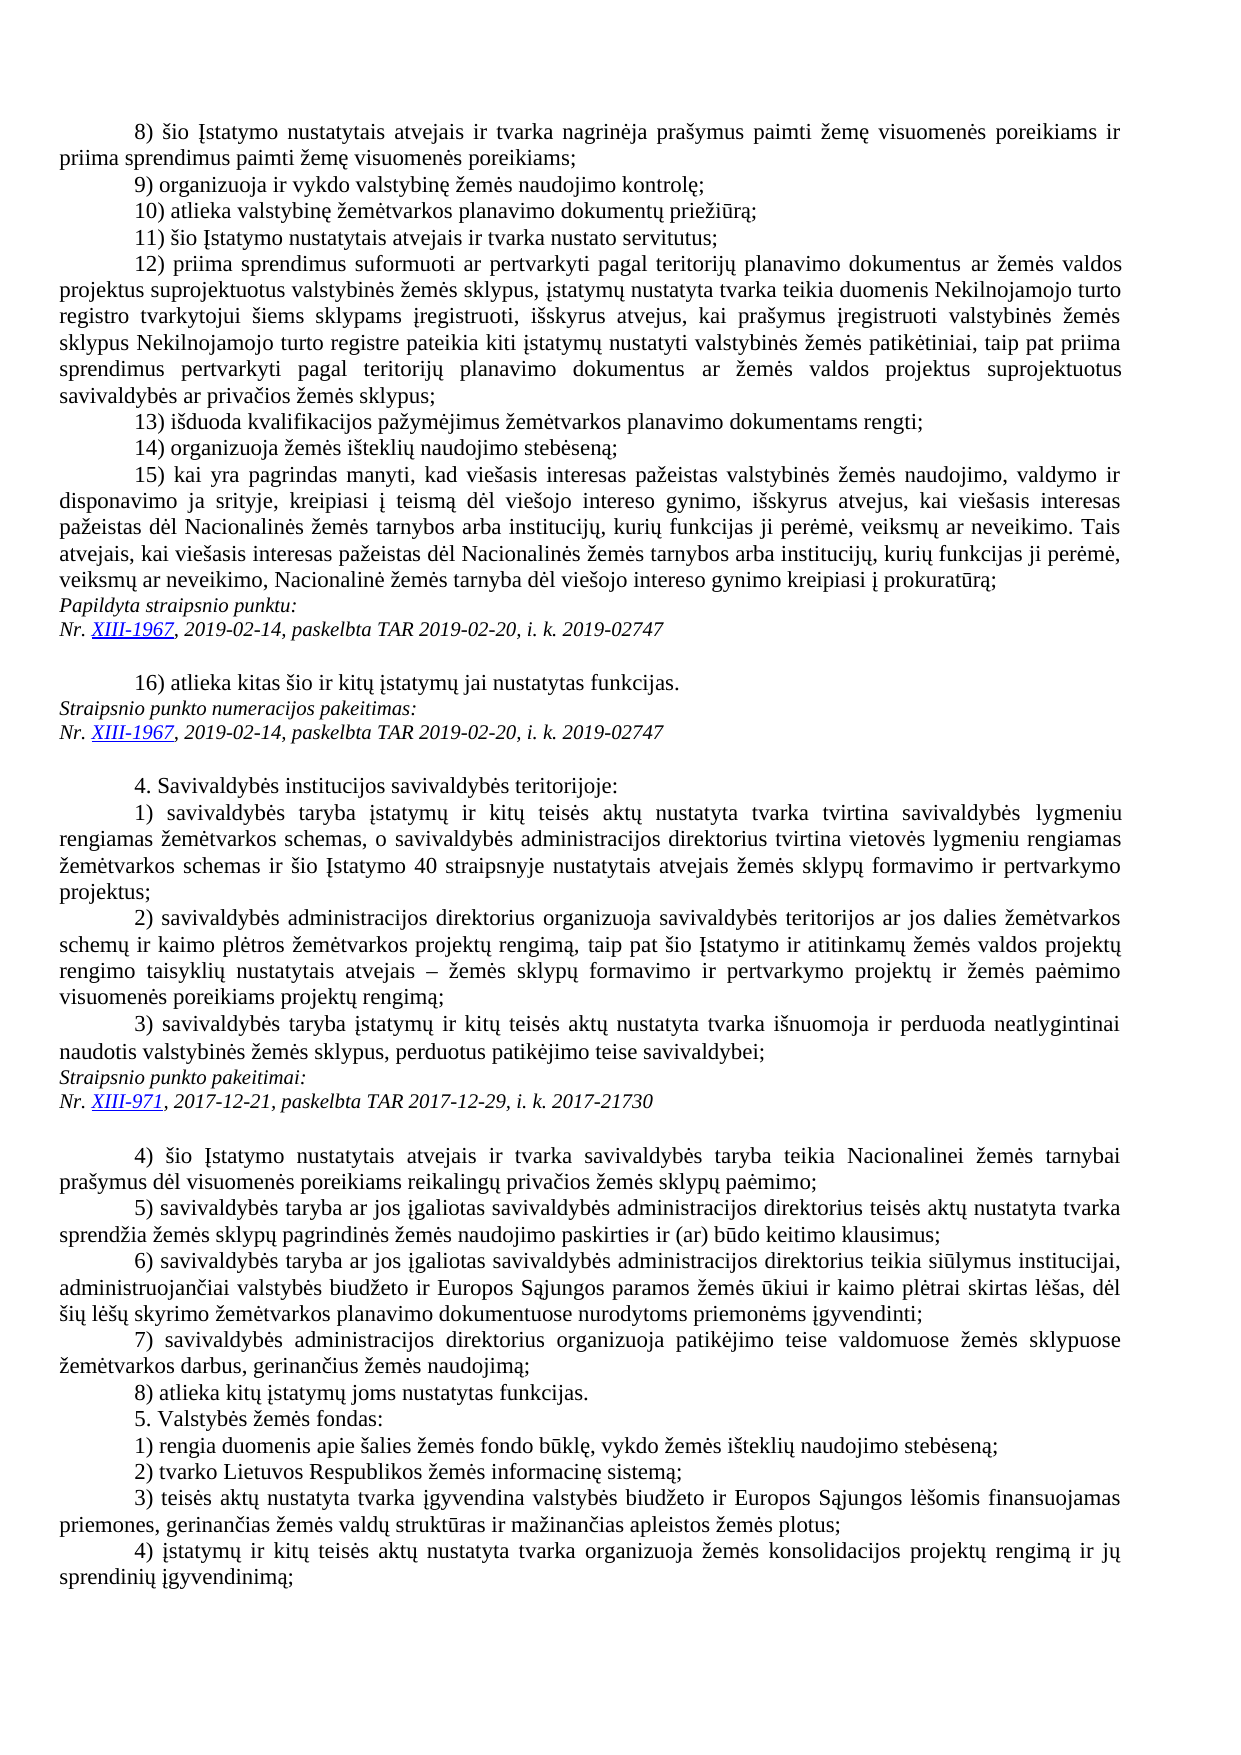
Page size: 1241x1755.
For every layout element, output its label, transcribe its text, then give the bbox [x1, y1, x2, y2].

text Straipsnio punkto numeracijos pakeitimas: [59, 696, 1122, 720]
text 14) organizuoja žemės išteklių naudojimo stebėseną; [59, 434, 1122, 461]
text 13) išduoda kvalifikacijos pažymėjimus žemėtvarkos planavimo dokumentams rengti; [59, 408, 1122, 434]
text Straipsnio punkto pakeitimai: [59, 1065, 1122, 1089]
text 2) tvarko Lietuvos Respublikos žemės informacinę sistemą; [59, 1458, 1122, 1484]
text 1) savivaldybės taryba įstatymų ir kitų teisės aktų nustatyta tvarka tvirtina savivaldybės lygmeniu rengiamas žemėtvarkos schemas, o savivaldybės administracijos direktorius tvirtina vietovės lygmeniu rengiamas žemėtvarkos schemas ir šio Įstatymo 40 straipsnyje nustatytais atvejais žemės sklypų formavimo ir pertvarkymo projektus; [59, 799, 1122, 904]
text 11) šio Įstatymo nustatytais atvejais ir tvarka nustato servitutus; [59, 223, 1122, 250]
text 4) šio Įstatymo nustatytais atvejais ir tvarka savivaldybės taryba teikia Nacionalinei žemės tarnybai prašymus dėl visuomenės poreikiams reikalingų privačios žemės sklypų paėmimo; [59, 1142, 1122, 1194]
text 8) atlieka kitų įstatymų joms nustatytas funkcijas. [59, 1379, 1122, 1405]
text 7) savivaldybės administracijos direktorius organizuoja patikėjimo teise valdomuose žemės sklypuose žemėtvarkos darbus, gerinančius žemės naudojimą; [59, 1326, 1122, 1379]
text 10) atlieka valstybinę žemėtvarkos planavimo dokumentų priežiūrą; [59, 197, 1122, 223]
text 4) įstatymų ir kitų teisės aktų nustatyta tvarka organizuoja žemės konsolidacijos projektų rengimą ir jų sprendinių įgyvendinimą; [59, 1537, 1122, 1590]
text 15) kai yra pagrindas manyti, kad viešasis interesas pažeistas valstybinės žemės naudojimo, valdymo ir disponavimo ja srityje, kreipiasi į teismą dėl viešojo intereso gynimo, išskyrus atvejus, kai viešasis interesas pažeistas dėl Nacionalinės žemės tarnybos arba institucijų, kurių funkcijas ji perėmė, veiksmų ar neveikimo. Tais atvejais, kai viešasis interesas pažeistas dėl Nacionalinės žemės tarnybos arba institucijų, kurių funkcijas ji perėmė, veiksmų ar neveikimo, Nacionalinė žemės tarnyba dėl viešojo intereso gynimo kreipiasi į prokuratūrą; [59, 461, 1122, 592]
text Nr. XIII-1967, 2019-02-14, paskelbta TAR 2019-02-20, i. k. 2019-02747 [59, 720, 1122, 744]
text 4. Savivaldybės institucijos savivaldybės teritorijoje: [59, 773, 1122, 799]
text 2) savivaldybės administracijos direktorius organizuoja savivaldybės teritorijos ar jos dalies žemėtvarkos schemų ir kaimo plėtros žemėtvarkos projektų rengimą, taip pat šio Įstatymo ir atitinkamų žemės valdos projektų rengimo taisyklių nustatytais atvejais – žemės sklypų formavimo ir pertvarkymo projektų ir žemės paėmimo visuomenės poreikiams projektų rengimą; [59, 904, 1122, 1010]
text 3) savivaldybės taryba įstatymų ir kitų teisės aktų nustatyta tvarka išnuomoja ir perduoda neatlygintinai naudotis valstybinės žemės sklypus, perduotus patikėjimo teise savivaldybei; [59, 1010, 1122, 1065]
text Nr. XIII-1967, 2019-02-14, paskelbta TAR 2019-02-20, i. k. 2019-02747 [59, 617, 1122, 641]
text Papildyta straipsnio punktu: [59, 592, 1122, 617]
text 9) organizuoja ir vykdo valstybinę žemės naudojimo kontrolę; [59, 171, 1122, 197]
text 5) savivaldybės taryba ar jos įgaliotas savivaldybės administracijos direktorius teisės aktų nustatyta tvarka sprendžia žemės sklypų pagrindinės žemės naudojimo paskirties ir (ar) būdo keitimo klausimus; [59, 1194, 1122, 1247]
text 5. Valstybės žemės fondas: [59, 1405, 1122, 1432]
text 1) rengia duomenis apie šalies žemės fondo būklę, vykdo žemės išteklių naudojimo stebėseną; [59, 1432, 1122, 1458]
text 16) atlieka kitas šio ir kitų įstatymų jai nustatytas funkcijas. [59, 669, 1122, 696]
text 8) šio Įstatymo nustatytais atvejais ir tvarka nagrinėja prašymus paimti žemę visuomenės poreikiams ir priima sprendimus paimti žemę visuomenės poreikiams; [59, 118, 1122, 171]
text Nr. XIII-971, 2017-12-21, paskelbta TAR 2017-12-29, i. k. 2017-21730 [59, 1089, 1122, 1113]
text 12) priima sprendimus suformuoti ar pertvarkyti pagal teritorijų planavimo dokumentus ar žemės valdos projektus suprojektuotus valstybinės žemės sklypus, įstatymų nustatyta tvarka teikia duomenis Nekilnojamojo turto registro tvarkytojui šiems sklypams įregistruoti, išskyrus atvejus, kai prašymus įregistruoti valstybinės žemės sklypus Nekilnojamojo turto registre pateikia kiti įstatymų nustatyti valstybinės žemės patikėtiniai, taip pat priima sprendimus pertvarkyti pagal teritorijų planavimo dokumentus ar žemės valdos projektus suprojektuotus savivaldybės ar privačios žemės sklypus; [59, 250, 1122, 408]
text 3) teisės aktų nustatyta tvarka įgyvendina valstybės biudžeto ir Europos Sąjungos lėšomis finansuojamas priemones, gerinančias žemės valdų struktūras ir mažinančias apleistos žemės plotus; [59, 1484, 1122, 1537]
text 6) savivaldybės taryba ar jos įgaliotas savivaldybės administracijos direktorius teikia siūlymus institucijai, administruojančiai valstybės biudžeto ir Europos Sąjungos paramos žemės ūkiui ir kaimo plėtrai skirtas lėšas, dėl šių lėšų skyrimo žemėtvarkos planavimo dokumentuose nurodytoms priemonėms įgyvendinti; [59, 1247, 1122, 1326]
